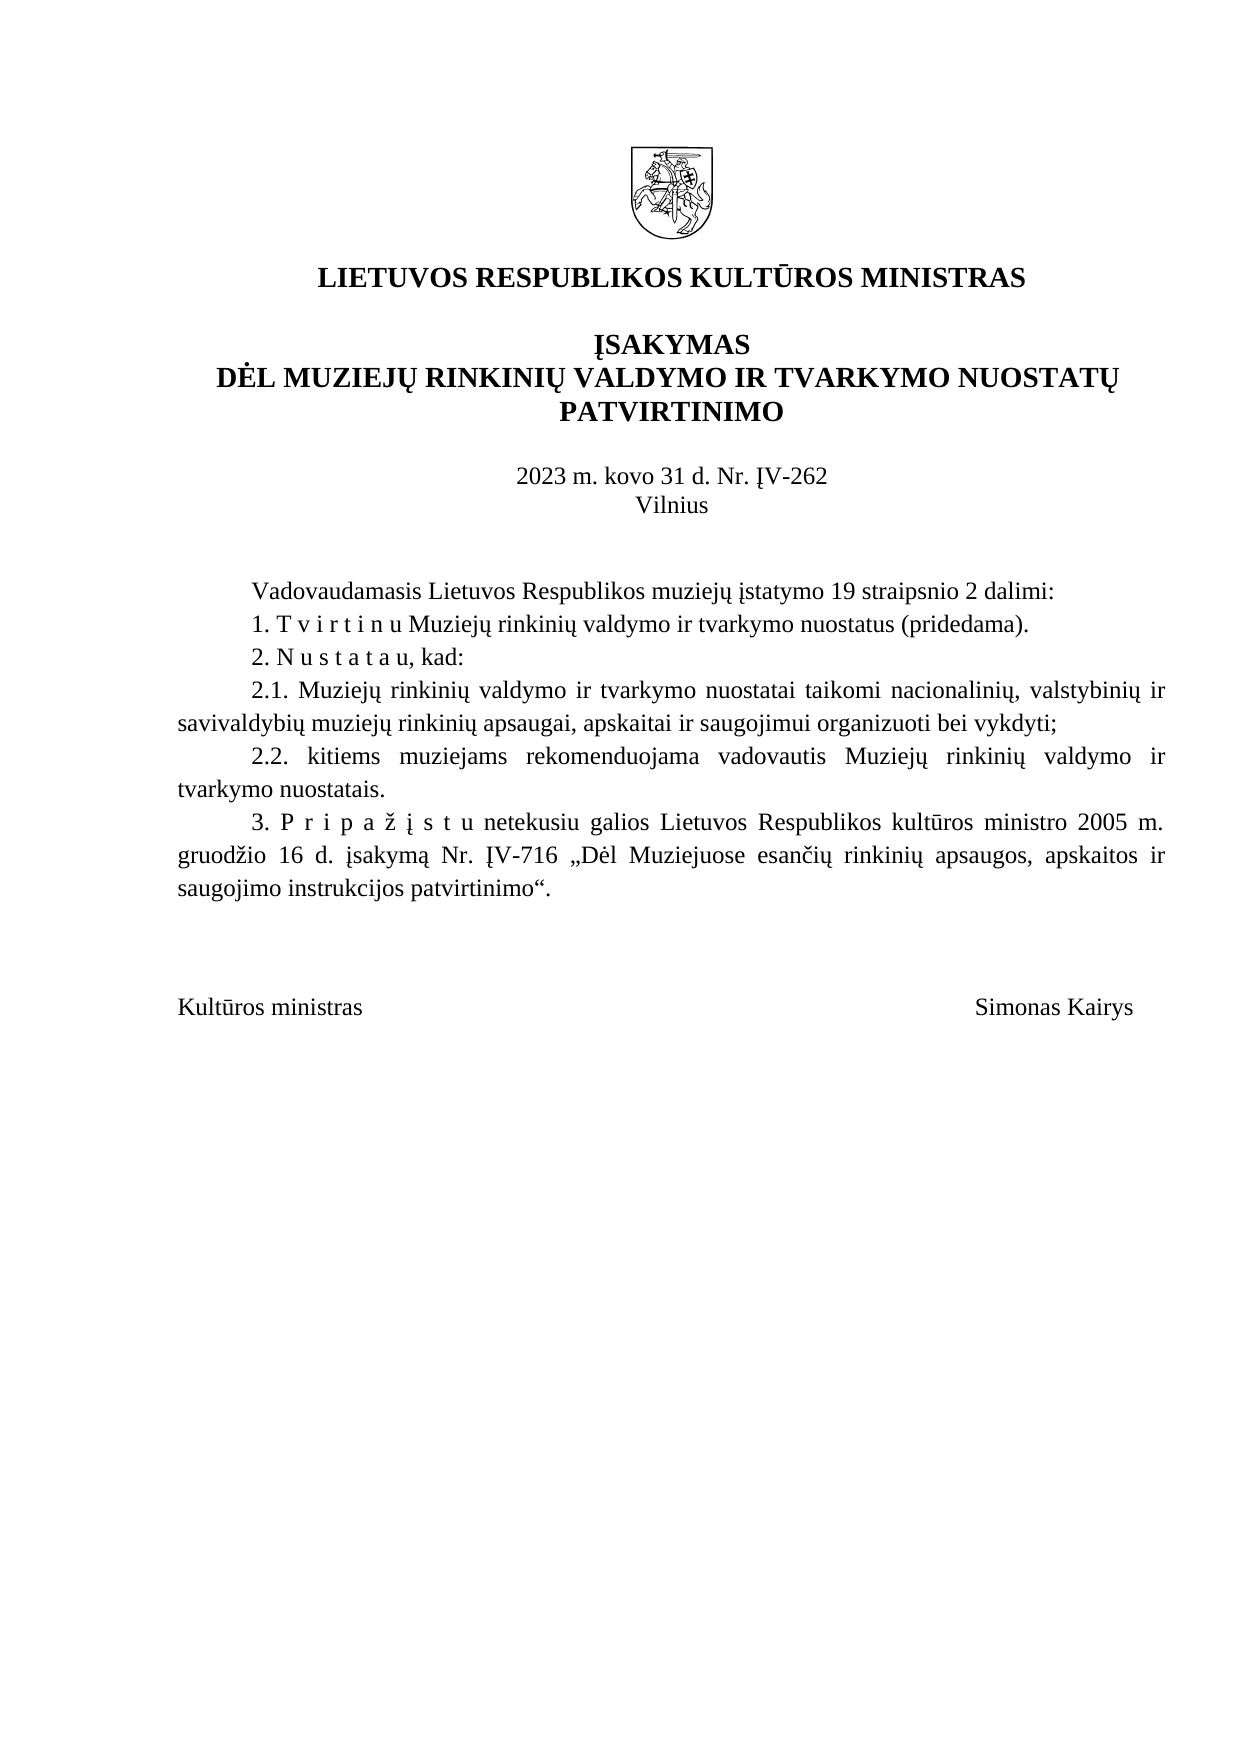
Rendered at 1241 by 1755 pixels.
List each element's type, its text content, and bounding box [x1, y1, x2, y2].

text 2.1. Muziejų rinkinių valdymo ir tvarkymo nuostatai taikomi nacionalinių, valstybinių ir savivaldybių muziejų rinkinių apsaugai, apskaitai ir saugojimui organizuoti bei vykdyti; [177, 675, 1166, 737]
text Vilnius [177, 490, 1166, 518]
text Vadovaudamasis Lietuvos Respublikos muziejų įstatymo 19 straipsnio 2 dalimi: [177, 576, 1166, 605]
text Kultūros ministras Simonas Kairys [177, 992, 1166, 1021]
text Dėl MUZIEJŲ RINKINIŲ VALDYMO IR TVARKYMO NUOSTATŲ [177, 360, 1166, 394]
text 2. N u s t a t a u, kad: [177, 642, 1166, 671]
text 2.2. kitiems muziejams rekomenduojama vadovautis Muziejų rinkinių valdymo ir tvarkymo nuostatais. [177, 741, 1166, 803]
text 3. P r i p a ž į s t u netekusiu galios Lietuvos Respublikos kultūros ministro 2005 m. gruodžio 16 d. įsakymą Nr. ĮV-716 „Dėl Muziejuose esančių rinkinių apsaugos, apskaitos ir saugojimo instrukcijos patvirtinimo“. [177, 807, 1166, 902]
text PATVIRTINIMO [177, 394, 1166, 427]
text LIETUVOS RESPUBLIKOS KULTŪROS MINISTRAS [177, 260, 1166, 293]
text 1. T v i r t i n u Muziejų rinkinių valdymo ir tvarkymo nuostatus (pridedama). [177, 609, 1166, 638]
text 2023 m. kovo 31 d. Nr. ĮV-262 [177, 461, 1166, 490]
text ĮSAKYMAS [177, 327, 1166, 360]
